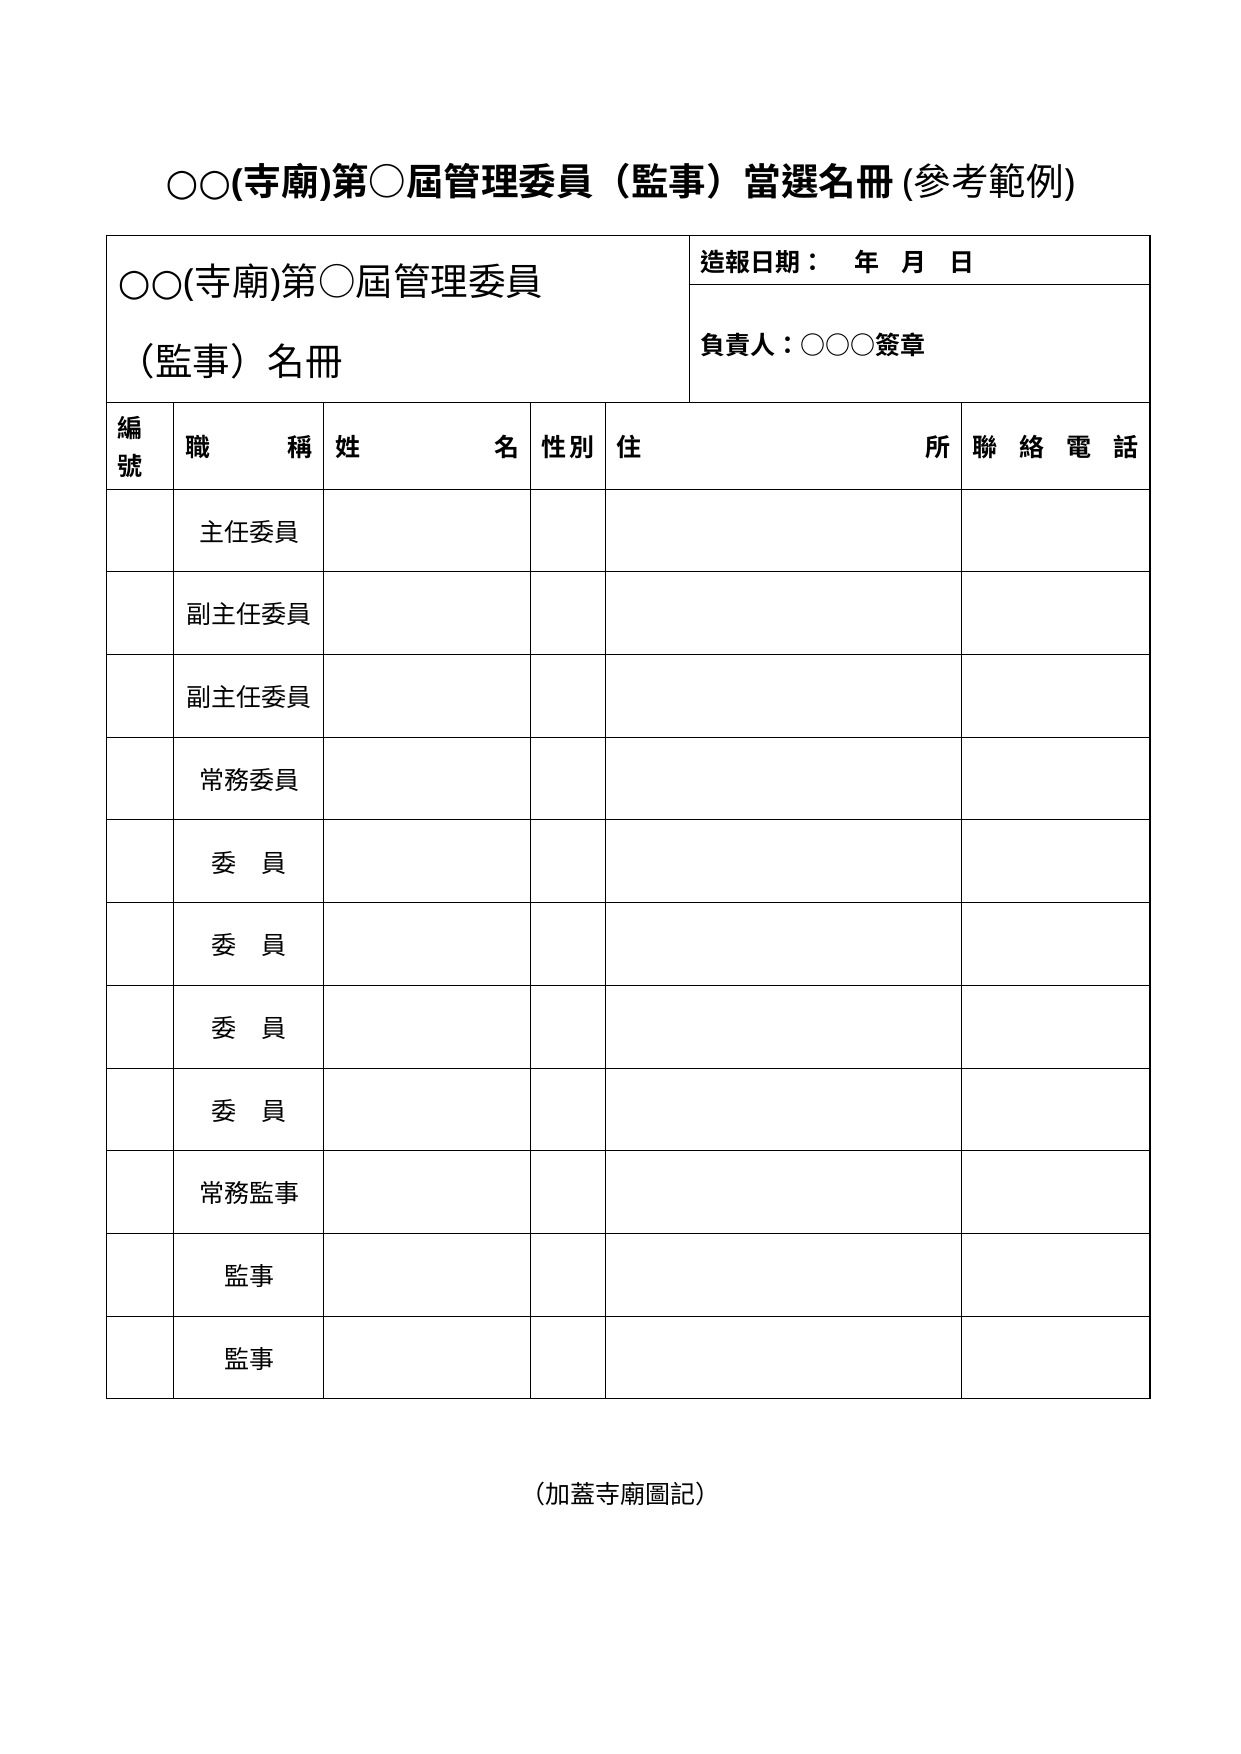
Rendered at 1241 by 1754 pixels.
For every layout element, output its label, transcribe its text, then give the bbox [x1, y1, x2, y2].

table_cell [962, 1151, 1149, 1233]
table_cell [531, 655, 605, 737]
table_cell [531, 986, 605, 1067]
table_cell [606, 572, 961, 654]
table_cell [107, 1317, 173, 1398]
table_cell 職稱 [174, 403, 323, 488]
table_cell [531, 1069, 605, 1150]
table_cell 常務監事 [174, 1151, 323, 1233]
table_cell [324, 903, 530, 985]
table_cell [324, 986, 530, 1067]
table_cell [531, 1151, 605, 1233]
table_cell [531, 1234, 605, 1316]
table_cell [531, 490, 605, 571]
text ○○(寺廟)第○屆管理委員（監事）當選名冊 (參考範例) [118, 142, 1122, 217]
table_cell [324, 1234, 530, 1316]
table_cell [531, 1317, 605, 1398]
table_cell 負責人：○○○簽章 [690, 285, 1149, 402]
table_cell 委 員 [174, 1069, 323, 1150]
table_cell [531, 738, 605, 819]
table_cell [107, 1234, 173, 1316]
table_cell [324, 490, 530, 571]
table_cell [606, 1069, 961, 1150]
table_cell [606, 1234, 961, 1316]
table_cell [606, 820, 961, 902]
table_cell [324, 820, 530, 902]
table_cell [606, 490, 961, 571]
table_cell 委 員 [174, 903, 323, 985]
table_cell 姓名 [324, 403, 530, 488]
table_cell [324, 655, 530, 737]
table_cell [107, 655, 173, 737]
table_cell [962, 1234, 1149, 1316]
table_cell [324, 1151, 530, 1233]
table_cell [324, 1069, 530, 1150]
table_cell 主任委員 [174, 490, 323, 571]
table_header 造報日期： 年 月 日 [690, 236, 1149, 284]
text （加蓋寺廟圖記） [118, 1474, 1122, 1512]
table_cell [962, 1069, 1149, 1150]
table_cell [962, 903, 1149, 985]
table_cell [606, 986, 961, 1067]
table_cell [606, 1317, 961, 1398]
table_cell [531, 572, 605, 654]
table_cell [606, 738, 961, 819]
table_cell [531, 820, 605, 902]
table_cell 性別 [531, 403, 605, 488]
table_cell [531, 903, 605, 985]
table_cell 委 員 [174, 986, 323, 1067]
table_cell [962, 655, 1149, 737]
table_cell 委 員 [174, 820, 323, 902]
table_cell [107, 903, 173, 985]
table_cell [107, 738, 173, 819]
table_cell [107, 1069, 173, 1150]
table_cell [962, 490, 1149, 571]
table_cell [107, 572, 173, 654]
table_cell 住所 [606, 403, 961, 488]
table_cell [606, 903, 961, 985]
table_cell [962, 1317, 1149, 1398]
table_cell 聯絡電話 [962, 403, 1149, 488]
table_cell [107, 1151, 173, 1233]
table_cell [107, 490, 173, 571]
table_cell [606, 1151, 961, 1233]
table_cell [962, 572, 1149, 654]
table_cell [324, 738, 530, 819]
table_cell [962, 820, 1149, 902]
table_cell [324, 1317, 530, 1398]
table_cell [962, 738, 1149, 819]
table_cell [107, 986, 173, 1067]
table_cell 編號 [107, 403, 173, 488]
table_cell [107, 820, 173, 902]
table_cell 副主任委員 [174, 655, 323, 737]
table_cell 副主任委員 [174, 572, 323, 654]
table_header ○○(寺廟)第○屆管理委員 （監事）名冊 [107, 236, 689, 402]
table_cell 常務委員 [174, 738, 323, 819]
table_cell [606, 655, 961, 737]
table_cell [324, 572, 530, 654]
table_cell 監事 [174, 1317, 323, 1398]
table_cell [962, 986, 1149, 1067]
table_cell 監事 [174, 1234, 323, 1316]
